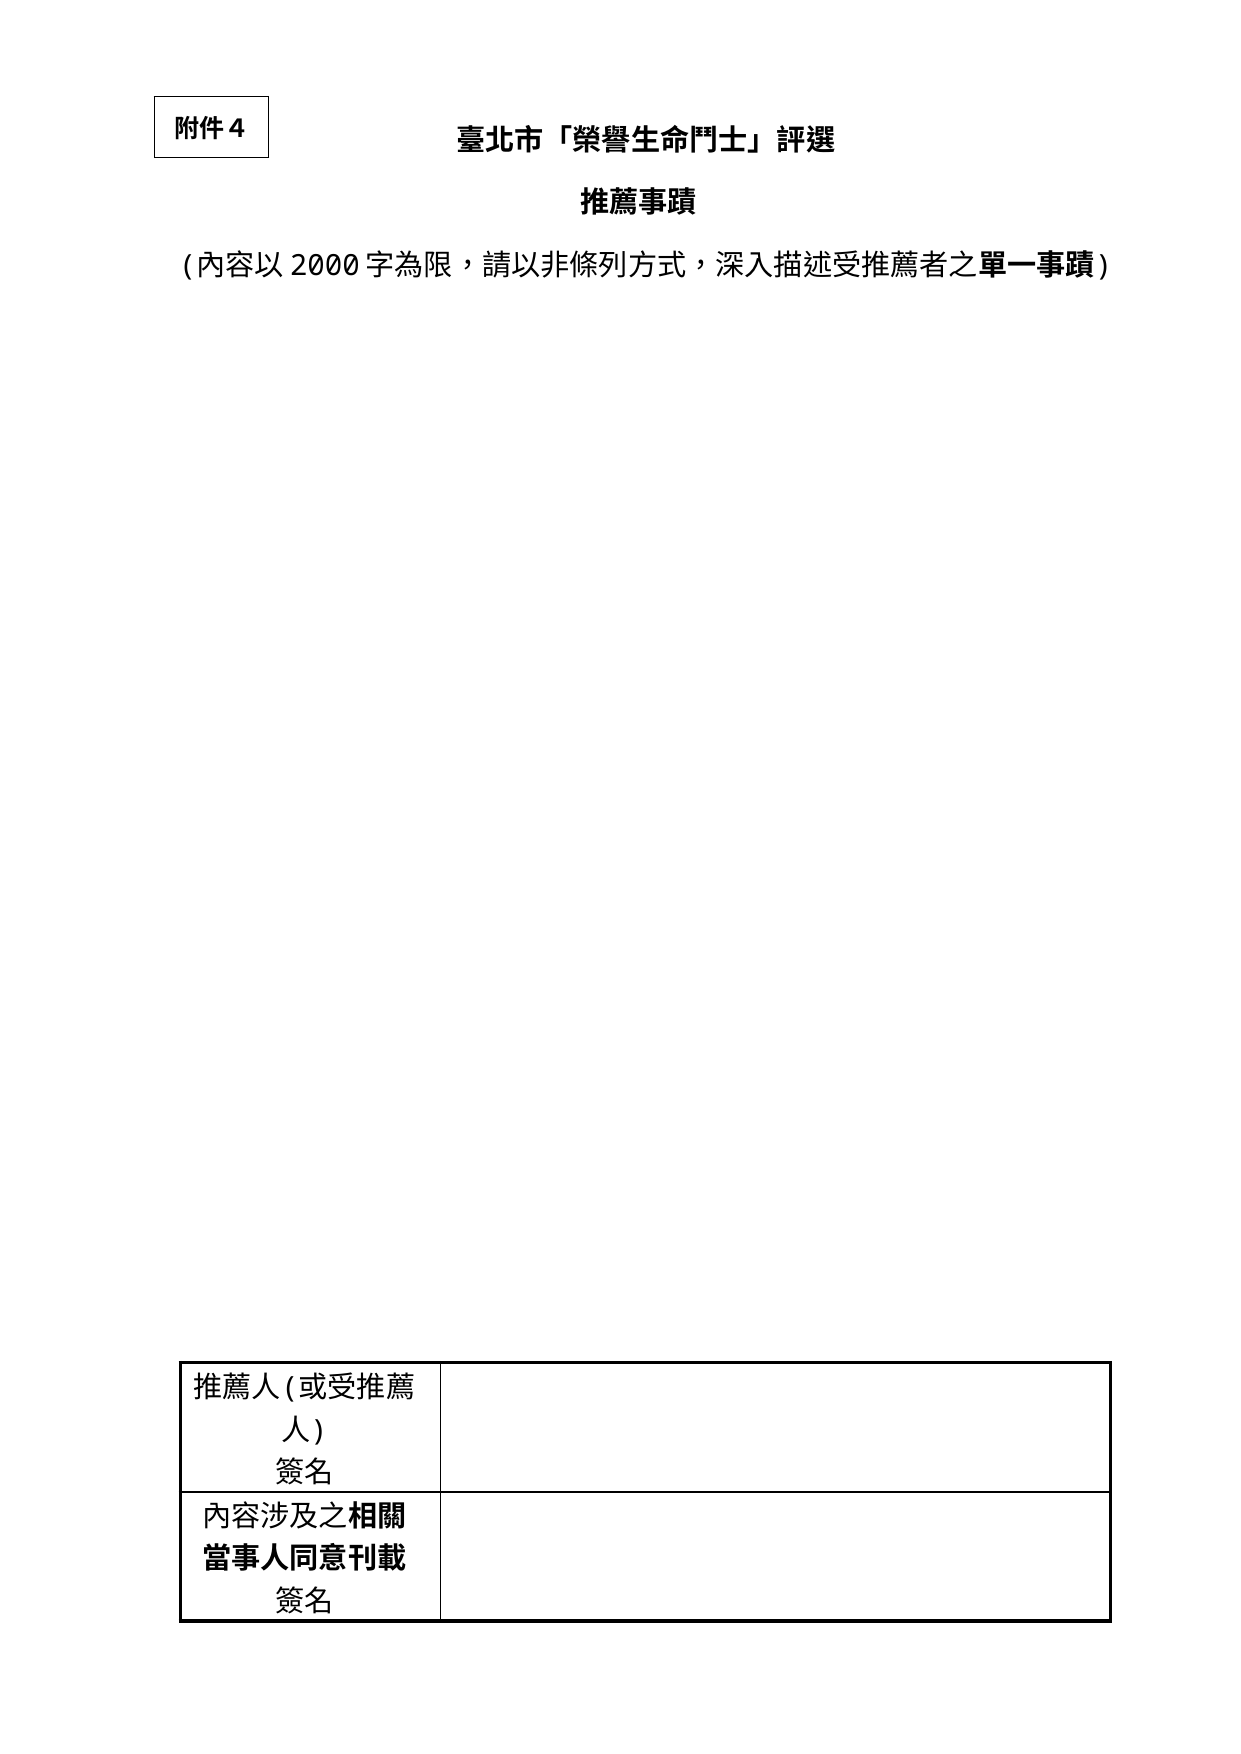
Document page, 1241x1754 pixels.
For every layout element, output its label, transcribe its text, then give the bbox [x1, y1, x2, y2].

table_cell [441, 1493, 1109, 1619]
text 臺北市「榮譽生命鬥士」評選 [269, 96, 1137, 158]
text (內容以2000字為限，請以非條列方式，深入描述受推薦者之單一事蹟) [153, 221, 1137, 283]
table_cell 內容涉及之相關當事人同意刊載簽名 [182, 1493, 440, 1619]
table_header [441, 1364, 1109, 1491]
text 推薦事蹟 [153, 158, 1137, 221]
text [155, 97, 268, 157]
text 附件４ [170, 108, 253, 145]
table_header 推薦人(或受推薦人) 簽名 [182, 1364, 440, 1491]
